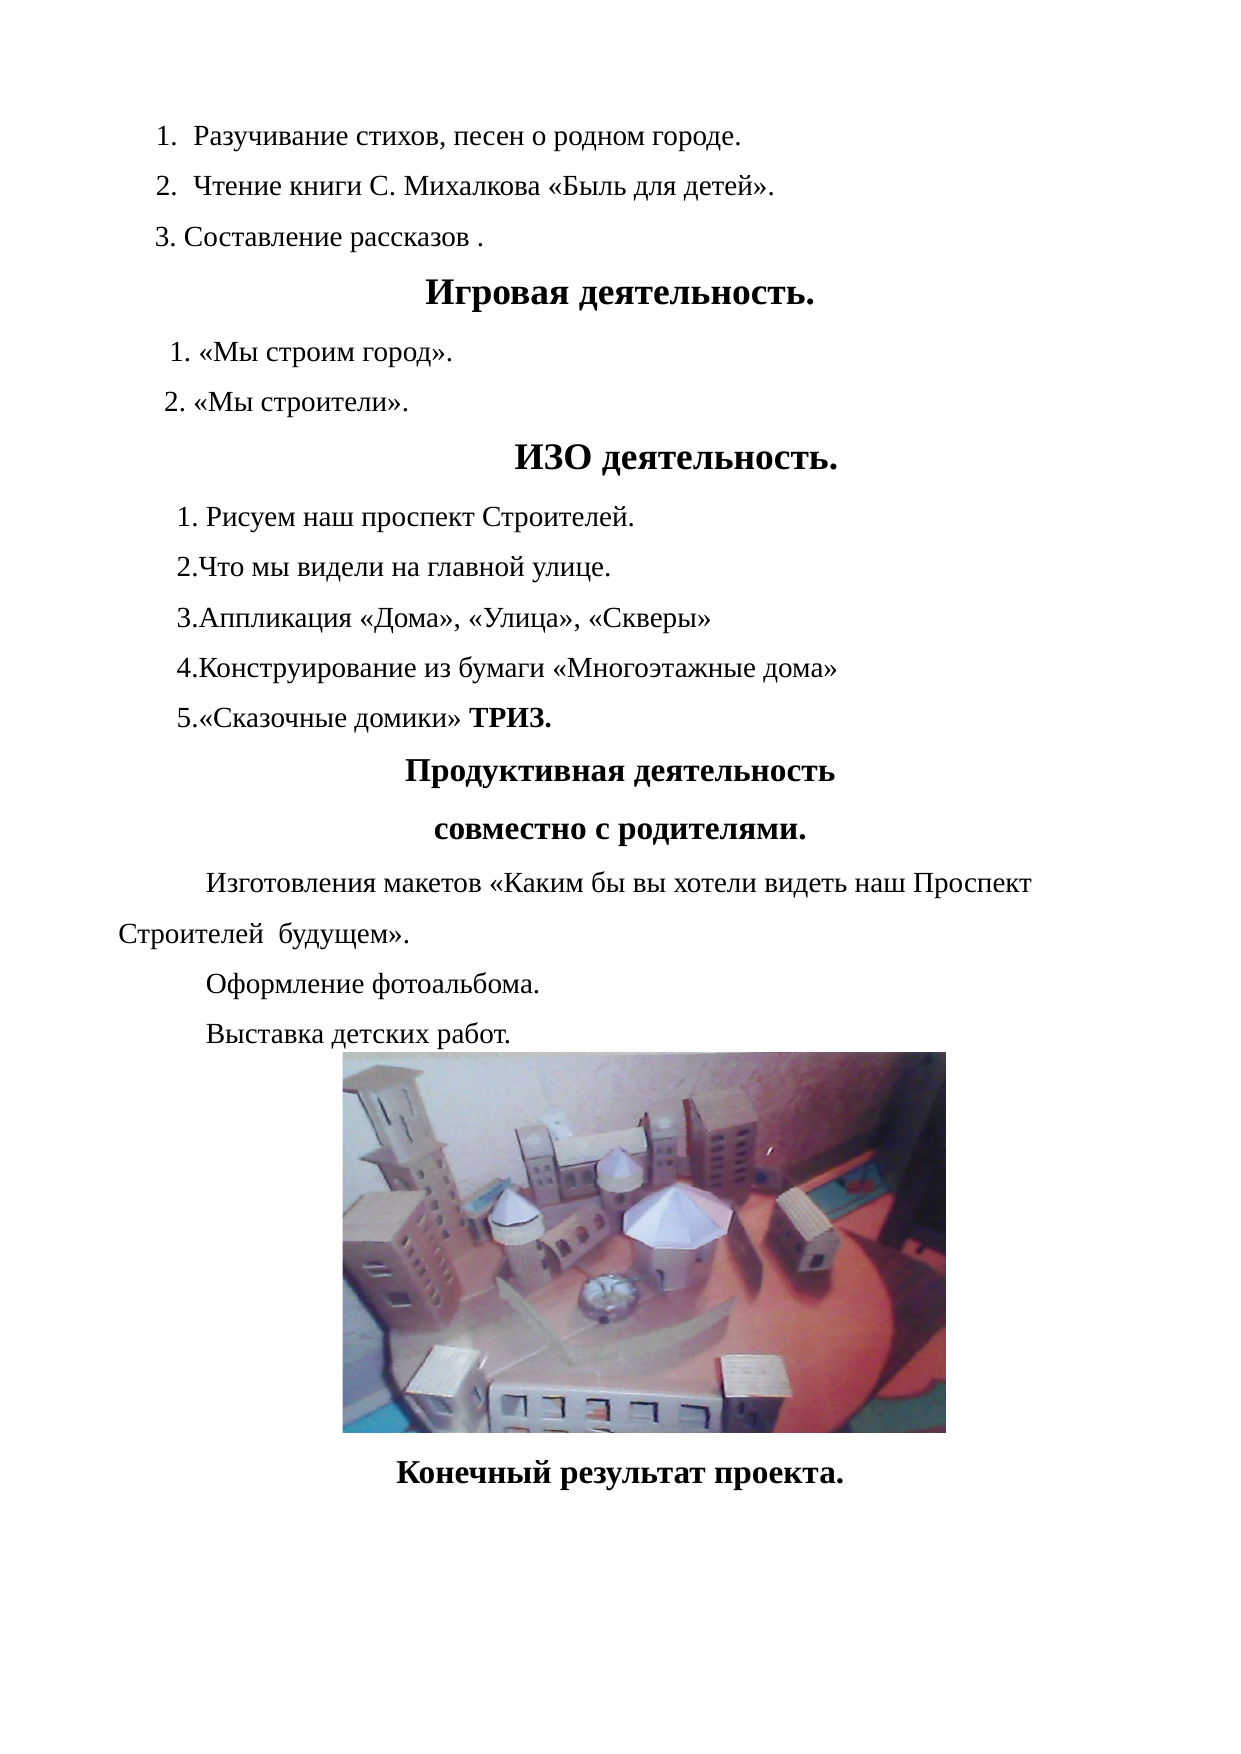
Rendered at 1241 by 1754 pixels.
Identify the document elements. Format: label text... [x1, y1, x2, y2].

text Игровая деятельность. [118, 269, 1122, 312]
text Продуктивная деятельность [118, 751, 1122, 789]
list Разучивание стихов, песен о родном городе. [156, 118, 1122, 152]
list 3.Аппликация «Дома», «Улица», «Скверы» [118, 600, 1122, 633]
list 1. Рисуем наш проспект Строителей. [118, 499, 1122, 533]
text Оформление фотоальбома. [118, 966, 1122, 1000]
text Изготовления макетов «Каким бы вы хотели видеть наш Проспект Строителей будущем». [118, 866, 1122, 949]
list 2. «Мы строители». [127, 384, 1122, 418]
text 3. Составление рассказов . [118, 219, 1122, 252]
list 1. «Мы строим город». [118, 334, 1122, 367]
text Выставка детских работ. [118, 1017, 1122, 1050]
picture [342, 1052, 946, 1433]
text Конечный результат проекта. [118, 1067, 1122, 1490]
text ИЗО деятельность. [118, 434, 1122, 477]
text совместно с родителями. [118, 808, 1122, 846]
list Чтение книги С. Михалкова «Быль для детей». [156, 168, 1122, 202]
list 2.Что мы видели на главной улице. [118, 549, 1122, 583]
list 4.Конструирование из бумаги «Многоэтажные дома» [118, 650, 1122, 683]
list 5.«Сказочные домики» ТРИЗ. [118, 700, 1122, 734]
